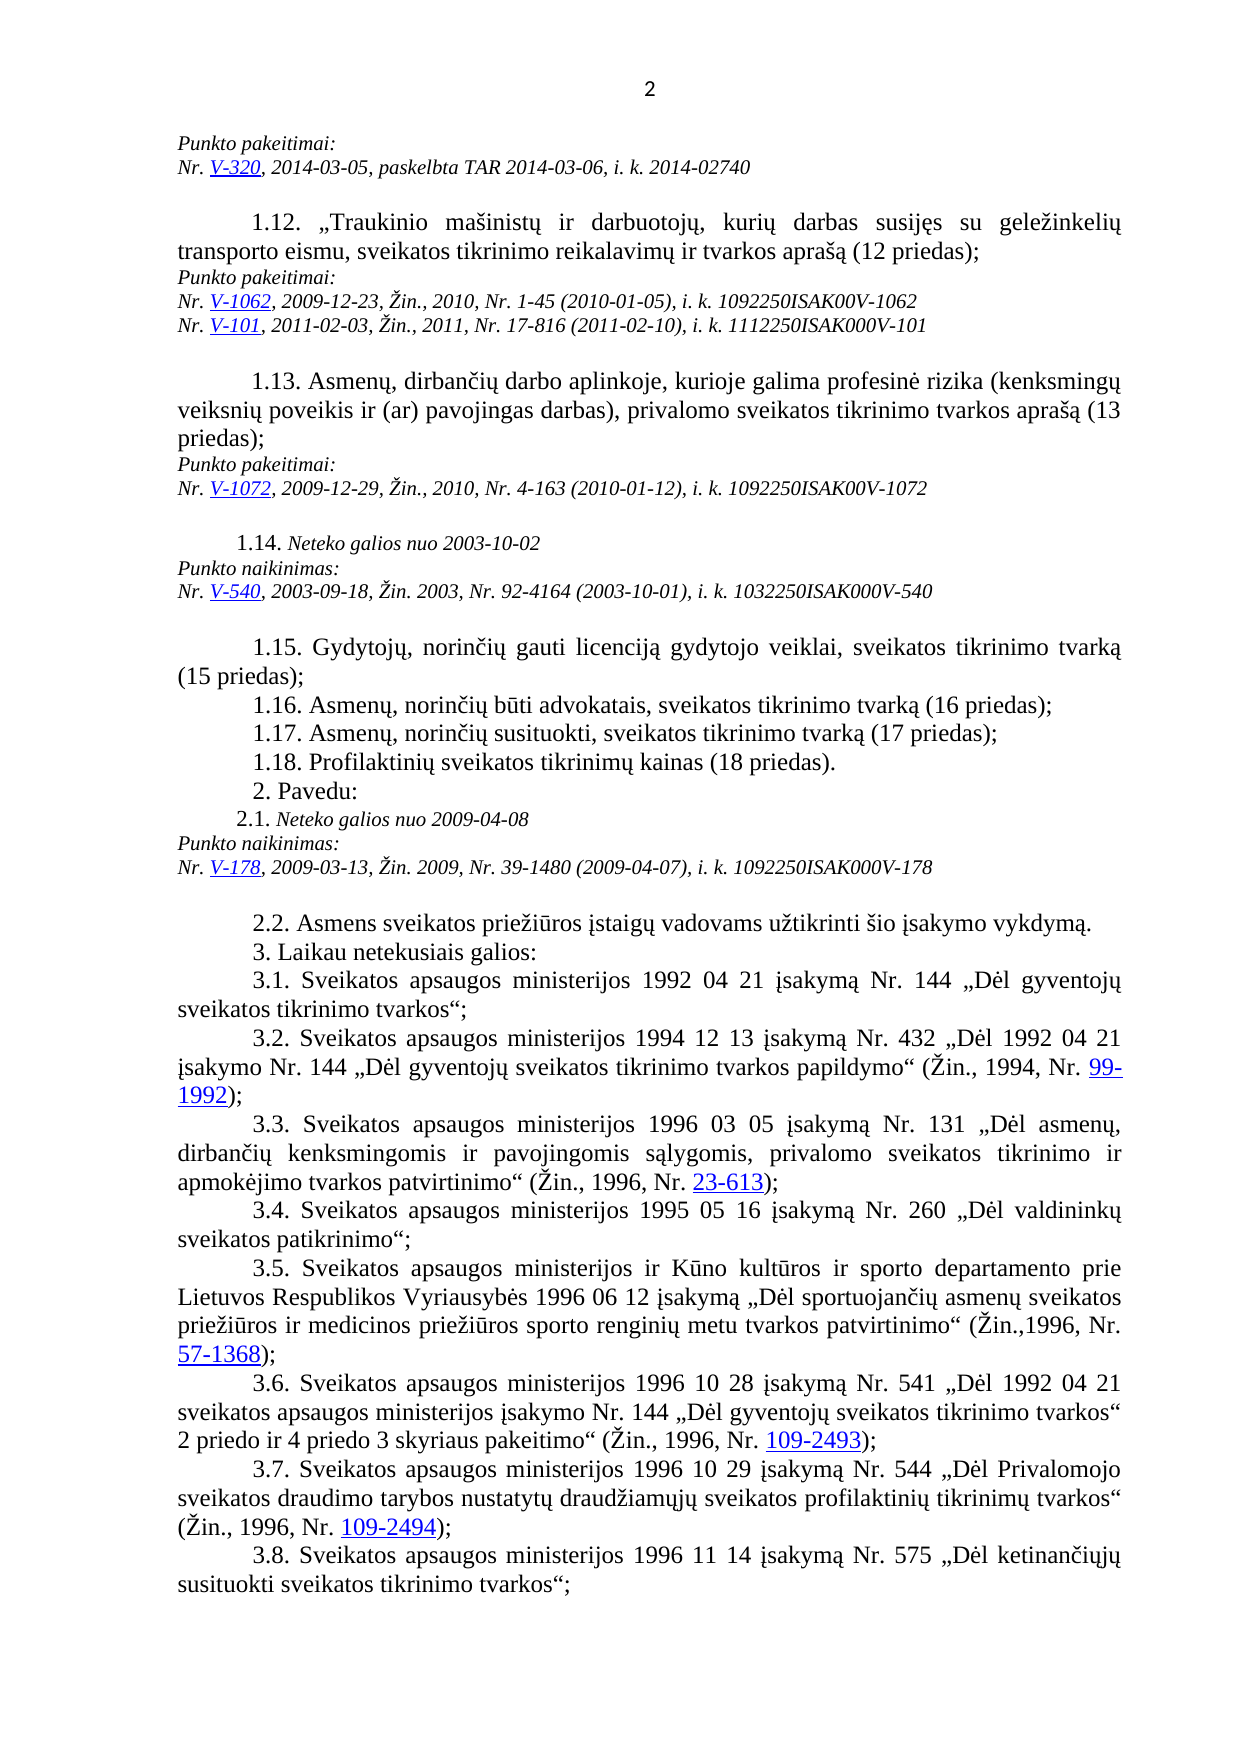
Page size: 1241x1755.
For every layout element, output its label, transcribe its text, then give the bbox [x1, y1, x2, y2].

text Nr. V-540, 2003-09-18, Žin. 2003, Nr. 92-4164 (2003-10-01), i. k. 1032250ISAK000V-540 [177, 579, 1122, 603]
text 1.13. Asmenų, dirbančių darbo aplinkoje, kurioje galima profesinė rizika (kenksmingų veiksnių poveikis ir (ar) pavojingas darbas), privalomo sveikatos tikrinimo tvarkos aprašą (13 priedas); [177, 366, 1122, 452]
text 1.17. Asmenų, norinčių susituokti, sveikatos tikrinimo tvarką (17 priedas); [177, 718, 1122, 747]
text Punkto naikinimas: [177, 831, 1122, 855]
text 3.2. Sveikatos apsaugos ministerijos 1994 12 13 įsakymą Nr. 432 „Dėl 1992 04 21 įsakymo Nr. 144 „Dėl gyventojų sveikatos tikrinimo tvarkos papildymo“ (Žin., 1994, Nr. 99-1992); [177, 1023, 1122, 1109]
text 3. Laikau netekusiais galios: [177, 937, 1122, 966]
text Nr. V-101, 2011-02-03, Žin., 2011, Nr. 17-816 (2011-02-10), i. k. 1112250ISAK000V-101 [177, 313, 1122, 337]
text Punkto pakeitimai: [177, 452, 1122, 476]
text 2.1. Neteko galios nuo 2009-04-08 [177, 805, 1122, 831]
text Punkto pakeitimai: [177, 131, 1122, 155]
text 1.16. Asmenų, norinčių būti advokatais, sveikatos tikrinimo tvarką (16 priedas); [177, 690, 1122, 718]
text 1.15. Gydytojų, norinčių gauti licenciją gydytojo veiklai, sveikatos tikrinimo tvarką (15 priedas); [177, 632, 1122, 690]
text 3.5. Sveikatos apsaugos ministerijos ir Kūno kultūros ir sporto departamento prie Lietuvos Respublikos Vyriausybės 1996 06 12 įsakymą „Dėl sportuojančių asmenų sveikatos priežiūros ir medicinos priežiūros sporto renginių metu tvarkos patvirtinimo“ (Žin.,1996, Nr. 57-1368); [177, 1253, 1122, 1368]
text Nr. V-1072, 2009-12-29, Žin., 2010, Nr. 4-163 (2010-01-12), i. k. 1092250ISAK00V-1072 [177, 476, 1122, 500]
text 3.7. Sveikatos apsaugos ministerijos 1996 10 29 įsakymą Nr. 544 „Dėl Privalomojo sveikatos draudimo tarybos nustatytų draudžiamųjų sveikatos profilaktinių tikrinimų tvarkos“ (Žin., 1996, Nr. 109-2494); [177, 1454, 1122, 1541]
text Nr. V-1062, 2009-12-23, Žin., 2010, Nr. 1-45 (2010-01-05), i. k. 1092250ISAK00V-1062 [177, 289, 1122, 313]
text 2.2. Asmens sveikatos priežiūros įstaigų vadovams užtikrinti šio įsakymo vykdymą. [177, 908, 1122, 937]
text 2. Pavedu: [177, 776, 1122, 805]
text Nr. V-320, 2014-03-05, paskelbta TAR 2014-03-06, i. k. 2014-02740 [177, 155, 1122, 179]
text 3.3. Sveikatos apsaugos ministerijos 1996 03 05 įsakymą Nr. 131 „Dėl asmenų, dirbančių kenksmingomis ir pavojingomis sąlygomis, privalomo sveikatos tikrinimo ir apmokėjimo tvarkos patvirtinimo“ (Žin., 1996, Nr. 23-613); [177, 1109, 1122, 1196]
text 3.1. Sveikatos apsaugos ministerijos 1992 04 21 įsakymą Nr. 144 „Dėl gyventojų sveikatos tikrinimo tvarkos“; [177, 966, 1122, 1023]
text 1.18. Profilaktinių sveikatos tikrinimų kainas (18 priedas). [177, 747, 1122, 776]
text Nr. V-178, 2009-03-13, Žin. 2009, Nr. 39-1480 (2009-04-07), i. k. 1092250ISAK000V-178 [177, 855, 1122, 879]
text 1.12. „Traukinio mašinistų ir darbuotojų, kurių darbas susijęs su geležinkelių transporto eismu, sveikatos tikrinimo reikalavimų ir tvarkos aprašą (12 priedas); [177, 207, 1122, 265]
text Punkto naikinimas: [177, 555, 1122, 579]
text 1.14. Neteko galios nuo 2003-10-02 [177, 529, 1122, 555]
text 3.6. Sveikatos apsaugos ministerijos 1996 10 28 įsakymą Nr. 541 „Dėl 1992 04 21 sveikatos apsaugos ministerijos įsakymo Nr. 144 „Dėl gyventojų sveikatos tikrinimo tvarkos“ 2 priedo ir 4 priedo 3 skyriaus pakeitimo“ (Žin., 1996, Nr. 109-2493); [177, 1368, 1122, 1454]
text 3.4. Sveikatos apsaugos ministerijos 1995 05 16 įsakymą Nr. 260 „Dėl valdininkų sveikatos patikrinimo“; [177, 1196, 1122, 1253]
text Punkto pakeitimai: [177, 265, 1122, 289]
text 3.8. Sveikatos apsaugos ministerijos 1996 11 14 įsakymą Nr. 575 „Dėl ketinančiųjų susituokti sveikatos tikrinimo tvarkos“; [177, 1541, 1122, 1598]
